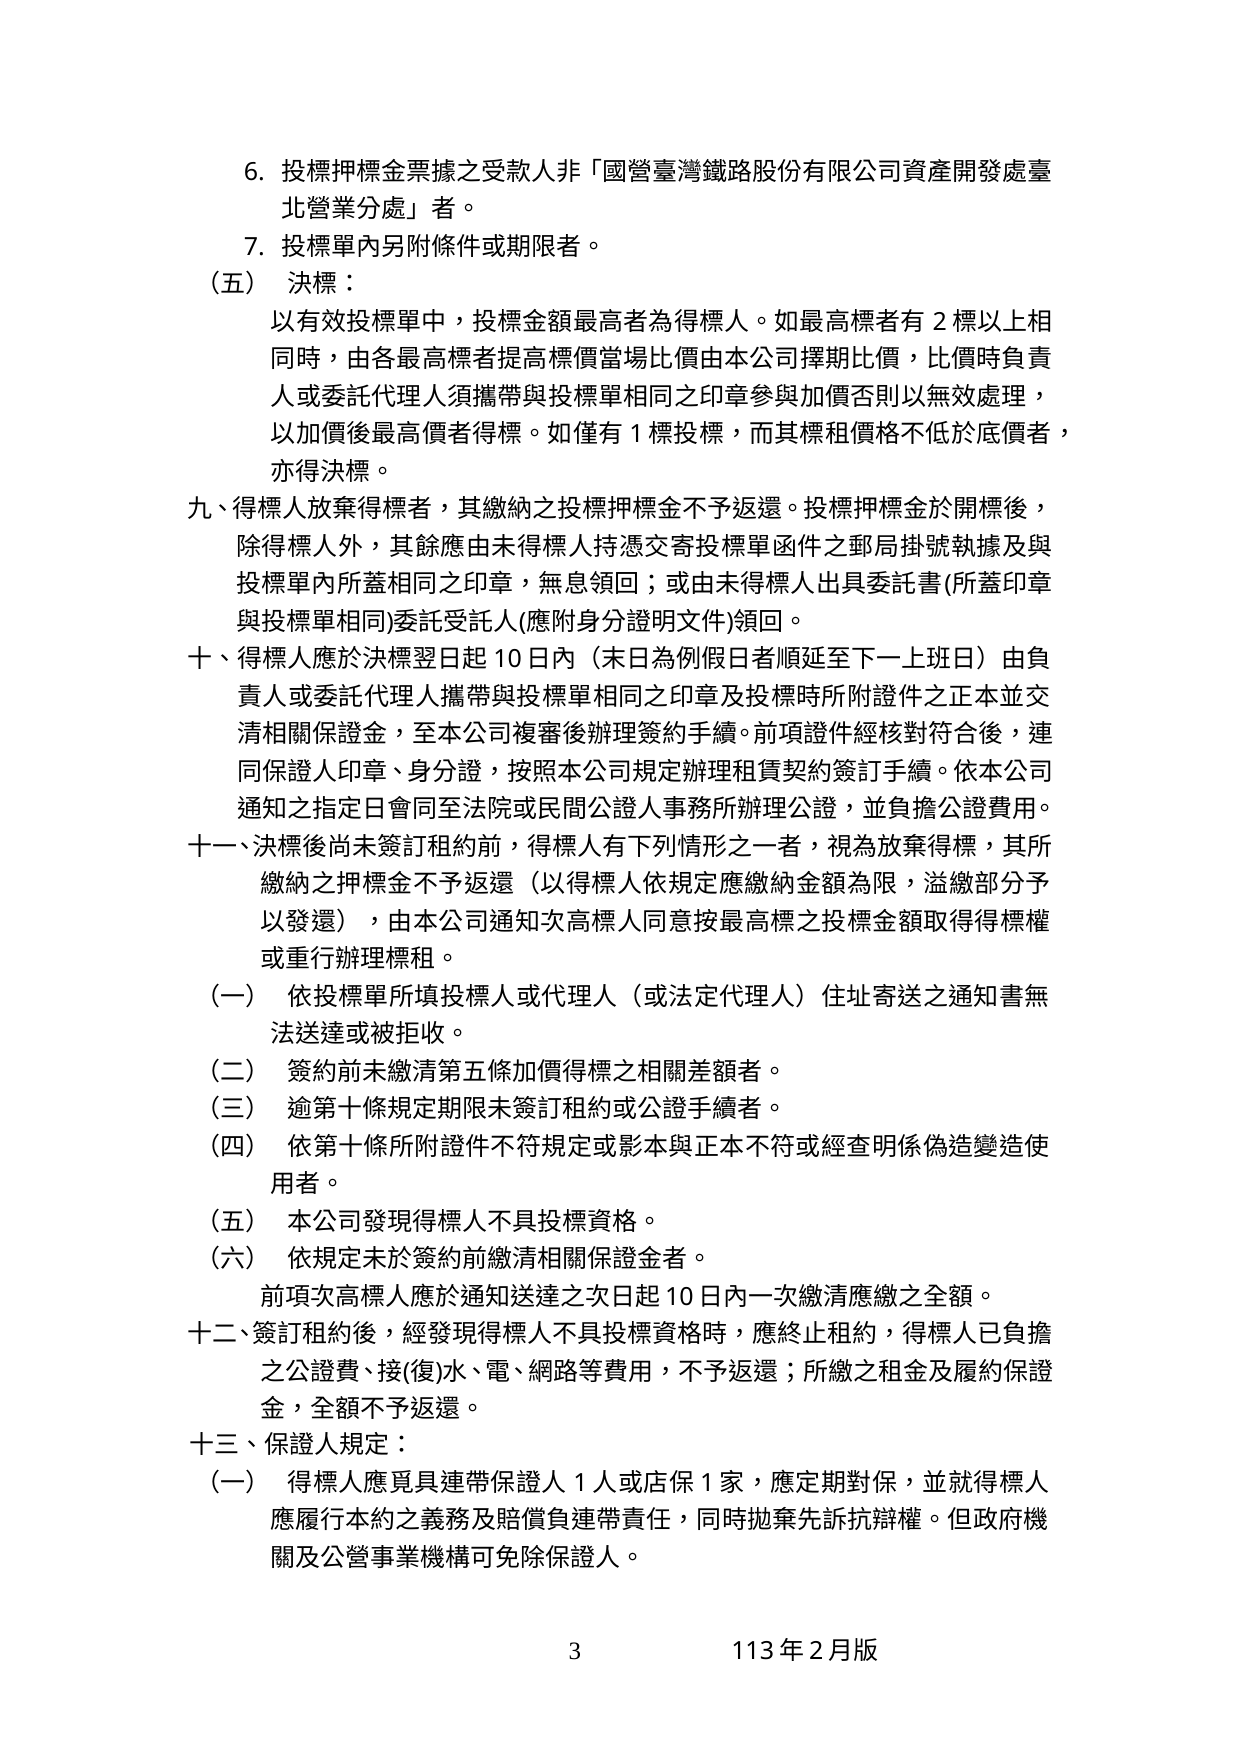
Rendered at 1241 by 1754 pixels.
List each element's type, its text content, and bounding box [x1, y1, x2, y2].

text 十二、簽訂租約後，經發現得標人不具投標資格時，應終止租約，得標人已負擔之公證費、接(復)水、電、網路等費用，不予返還；所繳之租金及履約保證金，全額不予返還。 [187, 1312, 1053, 1425]
list 投標單內另附條件或期限者。 [244, 225, 1053, 262]
list 決標： [195, 262, 1051, 300]
text 九、得標人放棄得標者，其繳納之投標押標金不予返還。投標押標金於開標後，除得標人外，其餘應由未得標人持憑交寄投標單函件之郵局掛號執據及與投標單內所蓋相同之印章，無息領回；或由未得標人出具委託書(所蓋印章與投標單相同)委託受託人(應附身分證明文件)領回。 [187, 487, 1053, 637]
text 以有效投標單中，投標金額最高者為得標人。如最高標者有2標以上相同時，由各最高標者提高標價當場比價由本公司擇期比價，比價時負責人或委託代理人須攜帶與投標單相同之印章參與加價否則以無效處理，以加價後最高價者得標。如僅有1標投標，而其標租價格不低於底價者，亦得決標。 [271, 300, 1053, 487]
list 依投標單所填投標人或代理人（或法定代理人）住址寄送之通知書無法送達或被拒收。 [195, 975, 1051, 1050]
text 前項次高標人應於通知送達之次日起10日內一次繳清應繳之全額。 [260, 1275, 1053, 1312]
list 逾第十條規定期限未簽訂租約或公證手續者。 [195, 1087, 1051, 1125]
list 簽約前未繳清第五條加價得標之相關差額者。 [195, 1050, 1051, 1087]
text 十、得標人應於決標翌日起10日內（末日為例假日者順延至下一上班日）由負責人或委託代理人攜帶與投標單相同之印章及投標時所附證件之正本並交清相關保證金，至本公司複審後辦理簽約手續。前項證件經核對符合後，連同保證人印章、身分證，按照本公司規定辦理租賃契約簽訂手續。依本公司通知之指定日會同至法院或民間公證人事務所辦理公證，並負擔公證費用。 [187, 637, 1053, 825]
list 本公司發現得標人不具投標資格。 [195, 1200, 1051, 1237]
list 投標押標金票據之受款人非「國營臺灣鐵路股份有限公司資產開發處臺北營業分處」者。 [244, 150, 1053, 225]
list 得標人應覓具連帶保證人1人或店保1家，應定期對保，並就得標人應履行本約之義務及賠償負連帶責任，同時拋棄先訴抗辯權。但政府機關及公營事業機構可免除保證人。 [195, 1461, 1051, 1574]
list 依規定未於簽約前繳清相關保證金者。 [195, 1237, 1051, 1275]
text 十­一、決標後尚未簽訂租約前，得標人有下列情形之一者，視為放棄得標，其所繳納之押標金不予返還（以得標人依規定應繳納金額為限，溢繳部分予以發還），由本公司通知次高標人同意按最高標之投標金額取得得標權或重行辦理標租。 [187, 825, 1053, 975]
text 十三、保證人規定： [189, 1425, 1053, 1461]
list 依第十條所附證件不符規定或影本與正本不符或經查明係偽造變造使用者。 [195, 1125, 1051, 1200]
